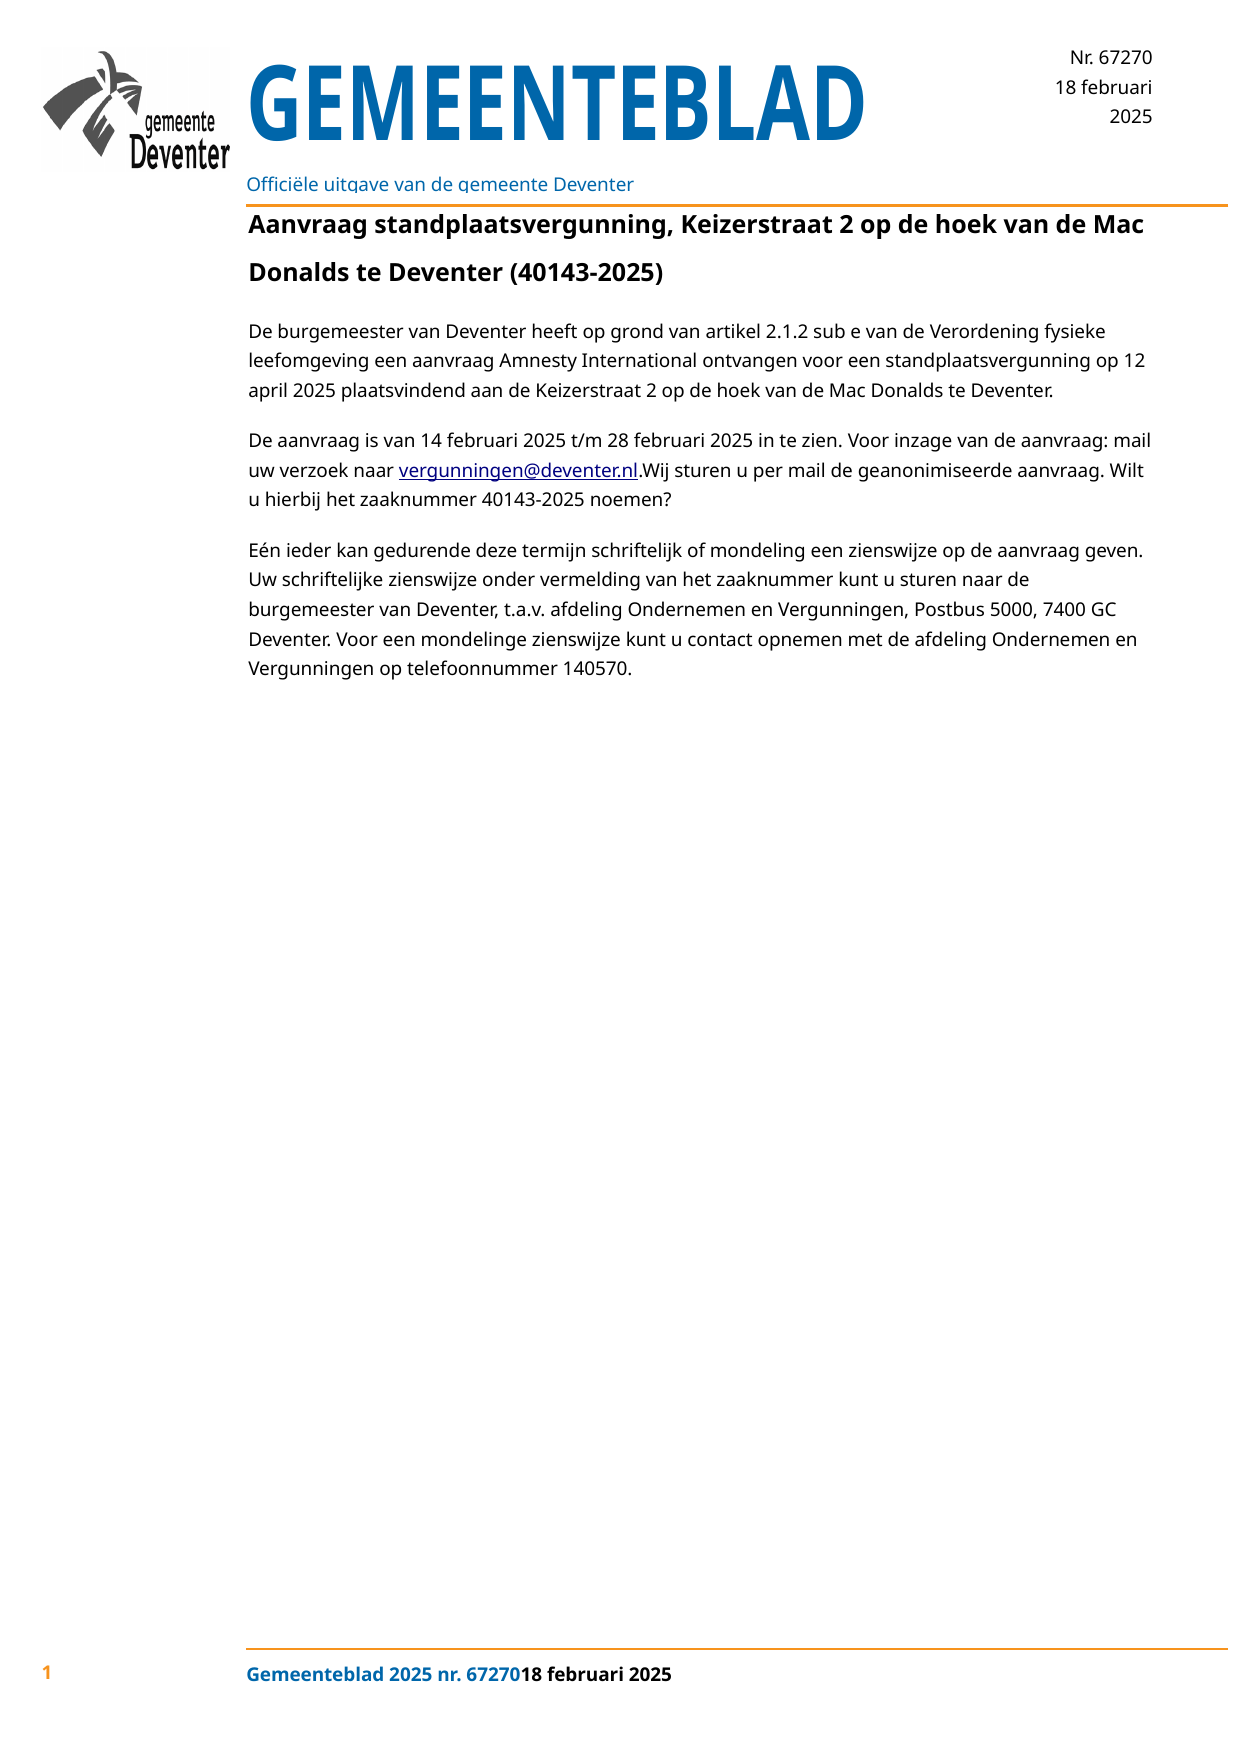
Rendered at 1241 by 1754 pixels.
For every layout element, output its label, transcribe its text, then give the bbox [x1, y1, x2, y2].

text De aanvraag is van 14 februari 2025 t/m 28 februari 2025 in te zien. Voor inzage van de aanvraag: mail uw verzoek naar vergunningen@deventer.nl.Wij sturen u per mail de geanonimiseerde aanvraag. Wilt u hierbij het zaaknummer 40143-2025 noemen? [248, 427, 1152, 512]
text Eén ieder kan gedurende deze termijn schriftelijk of mondeling een zienswijze op de aanvraag geven. Uw schriftelijke zienswijze onder vermelding van het zaaknummer kunt u sturen naar de burgemeester van Deventer, t.a.v. afdeling Ondernemen en Vergunningen, Postbus 5000, 7400 GC Deventer. Voor een mondelinge zienswijze kunt u contact opnemen met de afdeling Ondernemen en Vergunningen op telefoonnummer 140570. [248, 537, 1152, 681]
text De burgemeester van Deventer heeft op grond van artikel 2.1.2 sub e van de Verordening fysieke leefomgeving een aanvraag Amnesty International ontvangen voor een standplaatsvergunning op 12 april 2025 plaatsvindend aan de Keizerstraat 2 op de hoek van de Mac Donalds te Deventer. [248, 318, 1152, 403]
text Aanvraag standplaatsvergunning, Keizerstraat 2 op de hoek van de Mac Donalds te Deventer (40143-2025) [248, 207, 1152, 288]
picture [41, 47, 231, 172]
